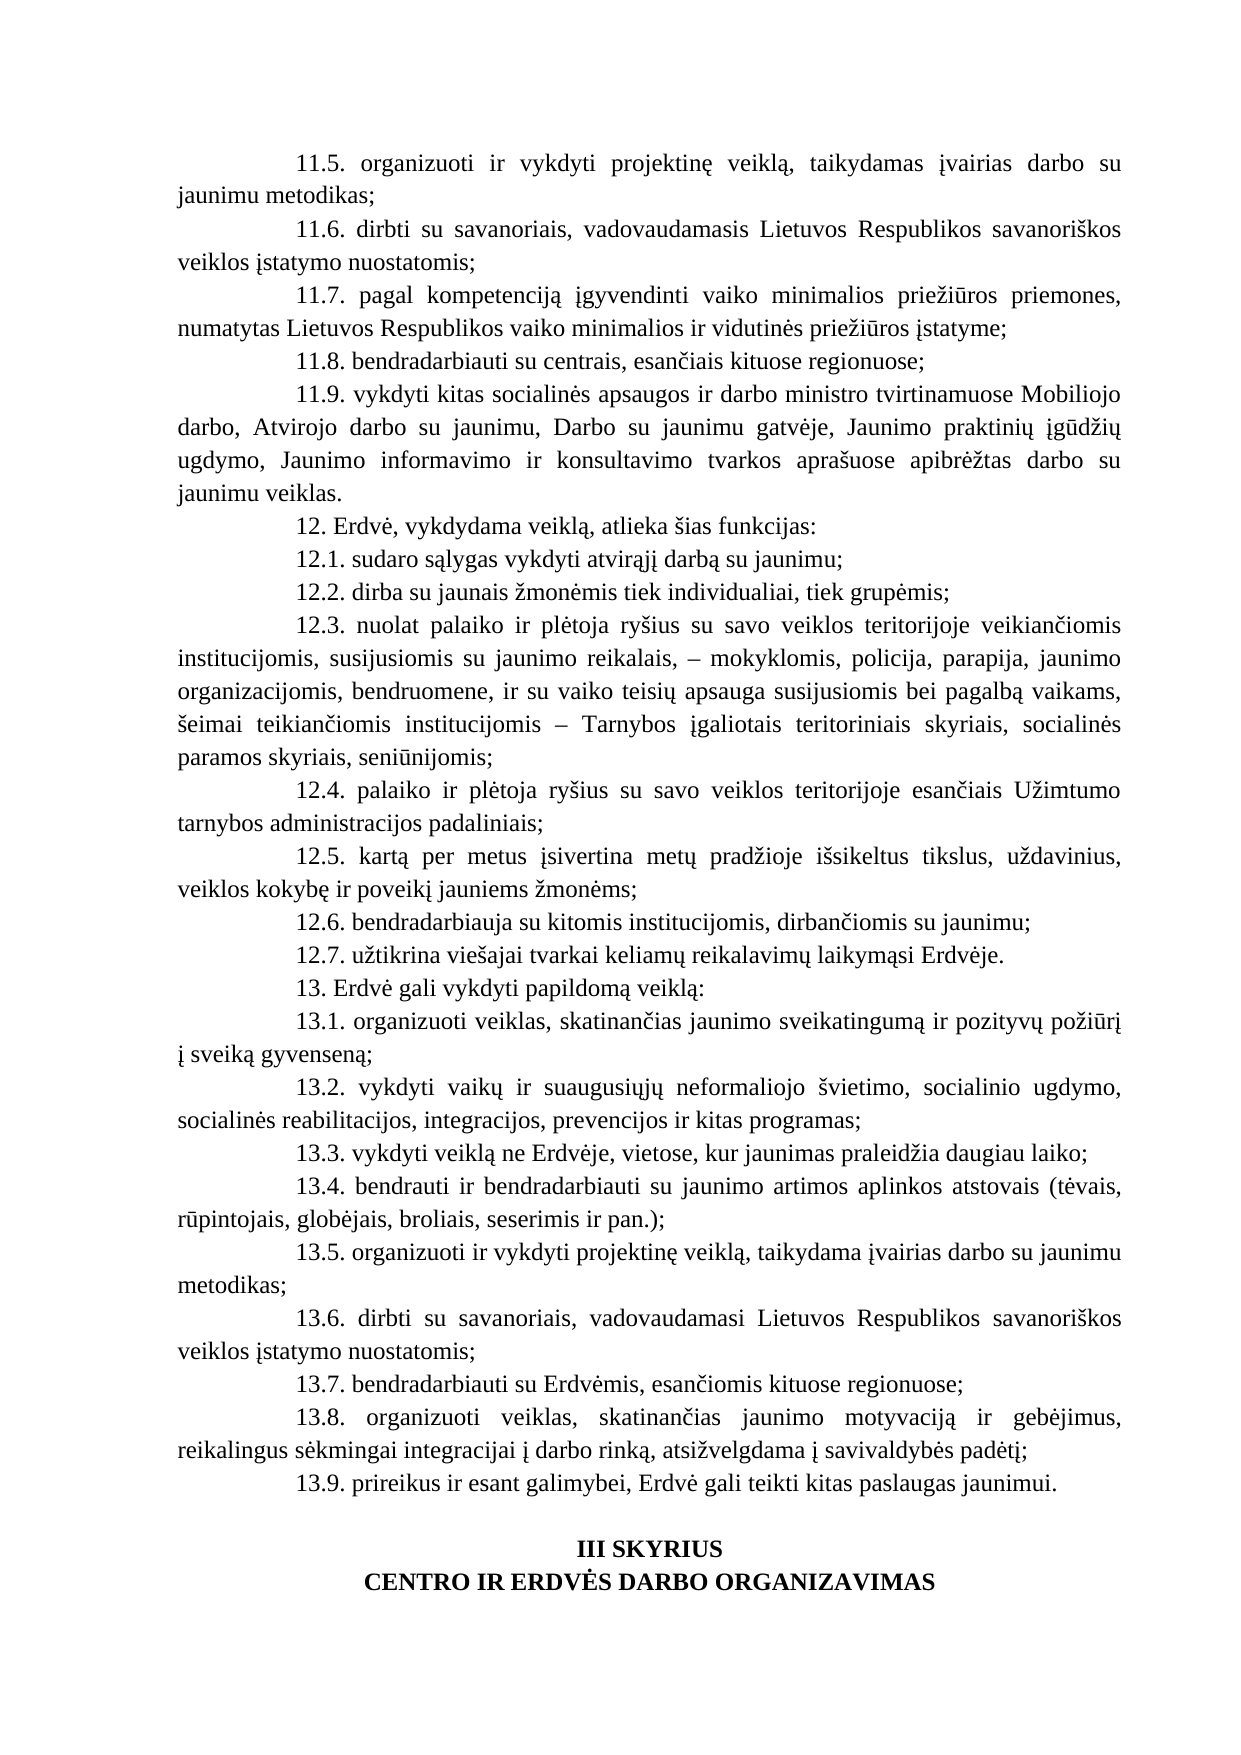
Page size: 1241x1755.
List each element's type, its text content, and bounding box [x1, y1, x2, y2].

text 11.6. dirbti su savanoriais, vadovaudamasis Lietuvos Respublikos savanoriškos veiklos įstatymo nuostatomis; [177, 214, 1122, 275]
text 13.7. bendradarbiauti su Erdvėmis, esančiomis kituose regionuose; [177, 1369, 1122, 1398]
text 13.2. vykdyti vaikų ir suaugusiųjų neformaliojo švietimo, socialinio ugdymo, socialinės reabilitacijos, integracijos, prevencijos ir kitas programas; [177, 1072, 1122, 1134]
text III SKYRIUS [177, 1534, 1122, 1563]
text 12.3. nuolat palaiko ir plėtoja ryšius su savo veiklos teritorijoje veikiančiomis institucijomis, susijusiomis su jaunimo reikalais, – mokyklomis, policija, parapija, jaunimo organizacijomis, bendruomene, ir su vaiko teisių apsauga susijusiomis bei pagalbą vaikams, šeimai teikiančiomis institucijomis – Tarnybos įgaliotais teritoriniais skyriais, socialinės paramos skyriais, seniūnijomis; [177, 610, 1122, 771]
text 11.8. bendradarbiauti su centrais, esančiais kituose regionuose; [177, 346, 1122, 374]
text 12.7. užtikrina viešajai tvarkai keliamų reikalavimų laikymąsi Erdvėje. [177, 940, 1122, 969]
text 12. Erdvė, vykdydama veiklą, atlieka šias funkcijas: [177, 511, 1122, 539]
text 13.8. organizuoti veiklas, skatinančias jaunimo motyvaciją ir gebėjimus, reikalingus sėkmingai integracijai į darbo rinką, atsižvelgdama į savivaldybės padėtį; [177, 1402, 1122, 1464]
text 13.5. organizuoti ir vykdyti projektinę veiklą, taikydama įvairias darbo su jaunimu metodikas; [177, 1237, 1122, 1299]
text 12.4. palaiko ir plėtoja ryšius su savo veiklos teritorijoje esančiais Užimtumo tarnybos administracijos padaliniais; [177, 775, 1122, 837]
text 13.6. dirbti su savanoriais, vadovaudamasi Lietuvos Respublikos savanoriškos veiklos įstatymo nuostatomis; [177, 1303, 1122, 1365]
text 13.4. bendrauti ir bendradarbiauti su jaunimo artimos aplinkos atstovais (tėvais, rūpintojais, globėjais, broliais, seserimis ir pan.); [177, 1171, 1122, 1233]
text 13. Erdvė gali vykdyti papildomą veiklą: [177, 973, 1122, 1002]
text 11.7. pagal kompetenciją įgyvendinti vaiko minimalios priežiūros priemones, numatytas Lietuvos Respublikos vaiko minimalios ir vidutinės priežiūros įstatyme; [177, 280, 1122, 341]
text 12.6. bendradarbiauja su kitomis institucijomis, dirbančiomis su jaunimu; [177, 907, 1122, 936]
text 12.2. dirba su jaunais žmonėmis tiek individualiai, tiek grupėmis; [177, 577, 1122, 606]
text 11.9. vykdyti kitas socialinės apsaugos ir darbo ministro tvirtinamuose Mobiliojo darbo, Atvirojo darbo su jaunimu, Darbo su jaunimu gatvėje, Jaunimo praktinių įgūdžių ugdymo, Jaunimo informavimo ir konsultavimo tvarkos aprašuose apibrėžtas darbo su jaunimu veiklas. [177, 379, 1122, 507]
text 13.3. vykdyti veiklą ne Erdvėje, vietose, kur jaunimas praleidžia daugiau laiko; [177, 1138, 1122, 1167]
text 12.1. sudaro sąlygas vykdyti atvirąjį darbą su jaunimu; [177, 544, 1122, 573]
text CENTRO IR ERDVĖS DARBO ORGANIZAVIMAS [177, 1567, 1122, 1596]
text 13.9. prireikus ir esant galimybei, Erdvė gali teikti kitas paslaugas jaunimui. [177, 1468, 1122, 1497]
text 13.1. organizuoti veiklas, skatinančias jaunimo sveikatingumą ir pozityvų požiūrį į sveiką gyvenseną; [177, 1006, 1122, 1068]
text 11.5. organizuoti ir vykdyti projektinę veiklą, taikydamas įvairias darbo su jaunimu metodikas; [177, 148, 1122, 209]
text 12.5. kartą per metus įsivertina metų pradžioje išsikeltus tikslus, uždavinius, veiklos kokybę ir poveikį jauniems žmonėms; [177, 841, 1122, 903]
